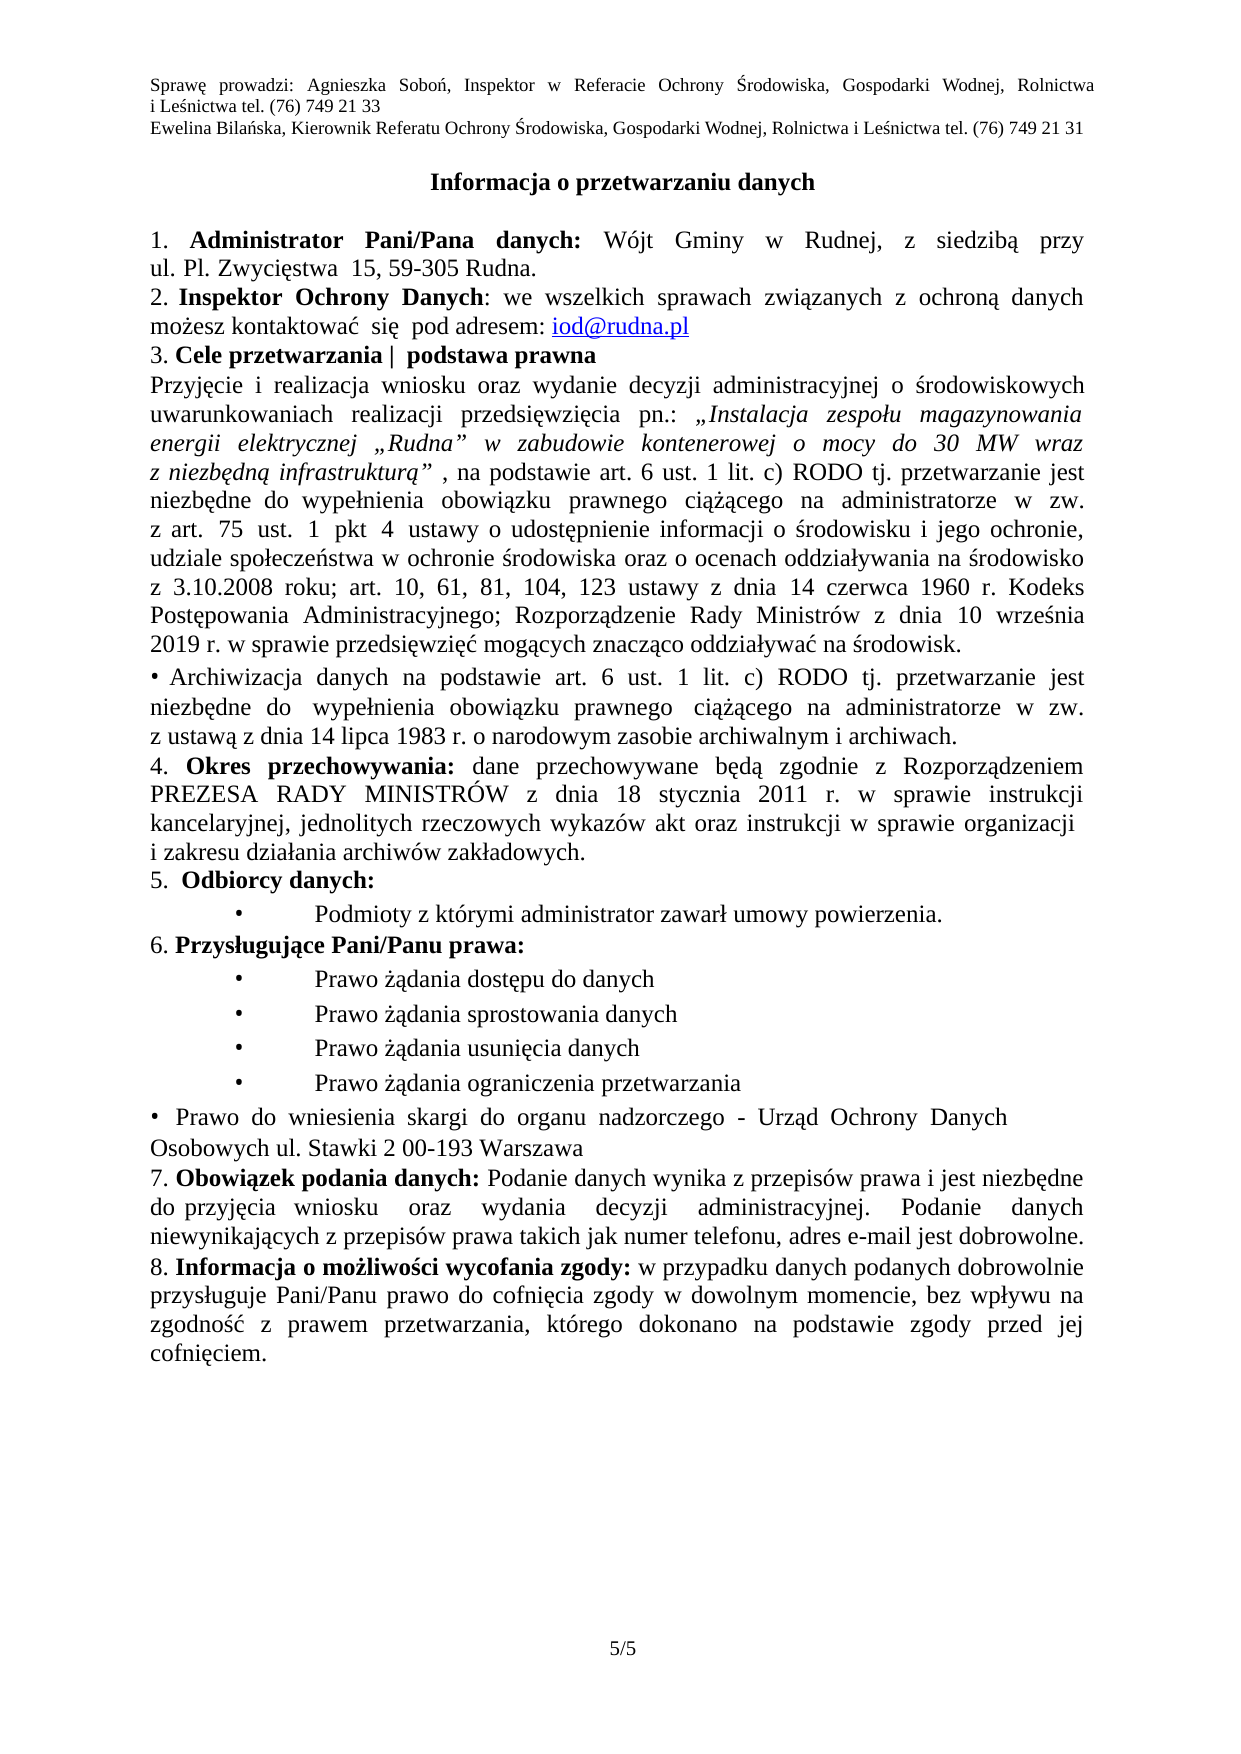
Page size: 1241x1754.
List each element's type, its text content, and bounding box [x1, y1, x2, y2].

list 4. Okres przechowywania: dane przechowywane będą zgodnie z Rozporządzeniem PREZESA RADY MINISTRÓW z dnia 18 stycznia 2011 r. w sprawie instrukcji kancelaryjnej, jednolitych rzeczowych wykazów akt oraz instrukcji w sprawie organizacji i zakresu działania archiwów zakładowych. [150, 751, 1084, 866]
subtitle 3. Cele przetwarzania | podstawa prawna [150, 340, 1095, 369]
text Ewelina Bilańska, Kierownik Referatu Ochrony Środowiska, Gospodarki Wodnej, Rolnictwa i Leśnictwa tel. (76) 749 21 31 [150, 117, 1095, 138]
list Prawo żądania ograniczenia przetwarzania [234, 1064, 1095, 1098]
subtitle 5. Odbiorcy danych: [150, 866, 1095, 894]
list 7. Obowiązek podania danych: Podanie danych wynika z przepisów prawa i jest niezbędne do przyjęcia wniosku oraz wydania decyzji administracyjnej. Podanie danych niewynikających z przepisów prawa takich jak numer telefonu, adres e-mail jest dobrowolne. [150, 1163, 1084, 1250]
list Prawo żądania usunięcia danych [234, 1030, 1095, 1064]
text Informacja o przetwarzaniu danych [150, 167, 1095, 196]
subtitle 6. Przysługujące Pani/Panu prawa: [150, 930, 1095, 959]
text Sprawę prowadzi: Agnieszka Soboń, Inspektor w Referacie Ochrony Środowiska, Gospodarki Wodnej, Rolnictwa i Leśnictwa tel. (76) 749 21 33 [150, 74, 1095, 117]
list Archiwizacja danych na podstawie art. 6 ust. 1 lit. c) RODO tj. przetwarzanie jest niezbędne do wypełnienia obowiązku prawnego ciążącego na administratorze w zw. z ustawą z dnia 14 lipca 1983 r. o narodowym zasobie archiwalnym i archiwach. [150, 658, 1084, 750]
list Prawo do wniesienia skargi do organu nadzorczego - Urząd Ochrony Danych Osobowych ul. Stawki 2 00-193 Warszawa [150, 1099, 1084, 1162]
list Inspektor Ochrony Danych: we wszelkich sprawach związanych z ochroną danych możesz kontaktować się pod adresem: iod@rudna.pl [150, 282, 1084, 340]
list Podmioty z którymi administrator zawarł umowy powierzenia. [234, 896, 1095, 930]
list Prawo żądania sprostowania danych [234, 995, 1095, 1029]
list Prawo żądania dostępu do danych [234, 961, 1095, 995]
list Administrator Pani/Pana danych: Wójt Gminy w Rudnej, z siedzibą przy ul. Pl. Zwycięstwa 15, 59-305 Rudna. [150, 225, 1084, 282]
text Przyjęcie i realizacja wniosku oraz wydanie decyzji administracyjnej o środowiskowych uwarunkowaniach realizacji przedsięwzięcia pn.: „Instalacja zespołu magazynowania energii elektrycznej „Rudna” w zabudowie kontenerowej o mocy do 30 MW wraz z niezbędną infrastrukturą” , na podstawie art. 6 ust. 1 lit. c) RODO tj. przetwarzanie jest niezbędne do wypełnienia obowiązku prawnego ciążącego na administratorze w zw. z art. 75 ust. 1 pkt 4 ustawy o udostępnienie informacji o środowisku i jego ochronie, udziale społeczeństwa w ochronie środowiska oraz o ocenach oddziaływania na środowisko z 3.10.2008 roku; art. 10, 61, 81, 104, 123 ustawy z dnia 14 czerwca 1960 r. Kodeks Postępowania Administracyjnego; Rozporządzenie Rady Ministrów z dnia 10 września 2019 r. w sprawie przedsięwzięć mogących znacząco oddziaływać na środowisk. [150, 371, 1085, 658]
list 8. Informacja o możliwości wycofania zgody: w przypadku danych podanych dobrowolnie przysługuje Pani/Panu prawo do cofnięcia zgody w dowolnym momencie, bez wpływu na zgodność z prawem przetwarzania, którego dokonano na podstawie zgody przed jej cofnięciem. [150, 1252, 1084, 1367]
